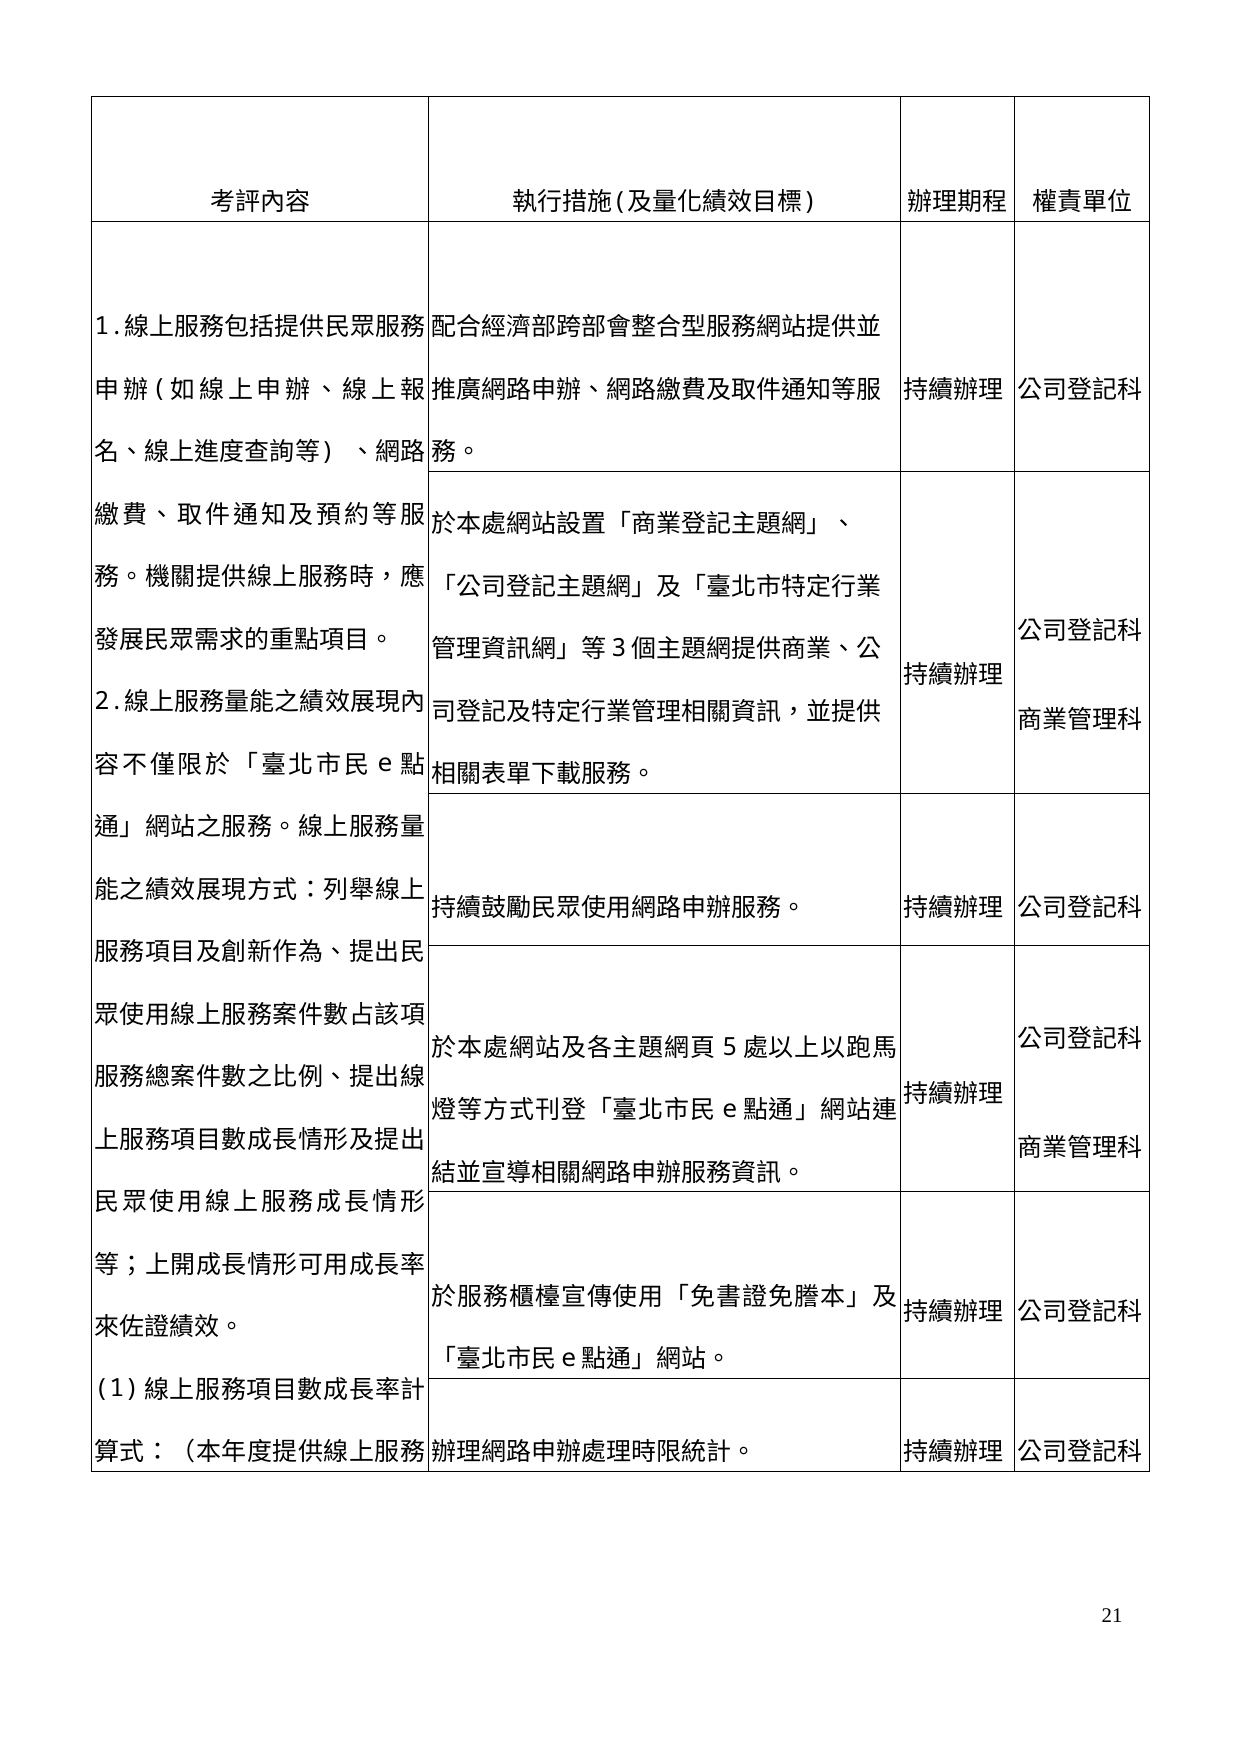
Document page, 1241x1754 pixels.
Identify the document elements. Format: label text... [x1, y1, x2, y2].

table_cell 持續辦理 [901, 222, 1014, 471]
table_cell 公司登記科 [1015, 222, 1149, 471]
table_cell 持續辦理 [901, 794, 1014, 945]
table_cell 於本處網站及各主題網頁5處以上以跑馬燈等方式刊登「臺北市民e點通」網站連結並宣導相關網路申辦服務資訊。 [429, 946, 900, 1191]
table_cell 持續辦理 [901, 1379, 1014, 1471]
table_cell 執行措施(及量化績效目標) [429, 97, 900, 221]
table_cell 持續辦理 [901, 472, 1014, 792]
table_cell 考評內容 [92, 97, 428, 221]
table_cell 持續辦理 [901, 1192, 1014, 1378]
table_cell 權責單位 [1015, 97, 1149, 221]
table_cell 持續鼓勵民眾使用網路申辦服務。 [429, 794, 900, 945]
table_cell 辦理網路申辦處理時限統計。 [429, 1379, 900, 1471]
table_cell 公司登記科 [1015, 794, 1149, 945]
table_cell 公司登記科 商業管理科 [1015, 472, 1149, 792]
table_cell 公司登記科 [1015, 1379, 1149, 1471]
table_cell 配合經濟部跨部會整合型服務網站提供並推廣網路申辦、網路繳費及取件通知等服務。 [429, 222, 900, 471]
table_cell 於服務櫃檯宣傳使用「免書證免謄本」及「臺北市民e點通」網站。 [429, 1192, 900, 1378]
table_cell 1.線上服務包括提供民眾服務申辦(如線上申辦、線上報名、線上進度查詢等) 、網路繳費、取件通知及預約等服務。機關提供線上服務時，應發展民眾需求的重點項目。 2.線上服務量能之績效展現內容不僅限於「臺北市民e點通」網站之服務。線上服務量能之績效展現方式：列舉線上服務項目及創新作為、提出民眾使用線上服務案件數占該項服務總案件數之比例、提出線上服務項目數成長情形及提出民眾使用線上服務成長情形等；上開成長情形可用成長率來佐證績效。 (1) 線上服務項目數成長率計算式：（本年度提供線上服務項目數-上年度提供線上服務項目數）/上年度提供線上服務項目數＊100％。 (2) 使用線上服務案件成長率計算式：（本年度使用線上服務案件數-上年度使用線上服務案件數）/上年度使用線上服務案件數＊100％。 ※以數字、圖表呈現各項數據跨年度比較(近3年更佳)及敘述數據意義；數據如未呈現成長情形，請敘明現況的努力作為及執行成果，供評分參考。 ※報告書內請載明機關提供線上服務項目名稱及項目數、民眾使用情形次數、成長率及占該項服務總案件數之比例等資料，並提供網址供查核。 [92, 222, 428, 1471]
table_cell 辦理期程 [901, 97, 1014, 221]
table_cell 公司登記科 商業管理科 [1015, 946, 1149, 1191]
table_cell 持續辦理 [901, 946, 1014, 1191]
table_cell 於本處網站設置「商業登記主題網」、「公司登記主題網」及「臺北市特定行業管理資訊網」等3個主題網提供商業、公司登記及特定行業管理相關資訊，並提供相關表單下載服務。 [429, 472, 900, 792]
table_cell 公司登記科 [1015, 1192, 1149, 1378]
